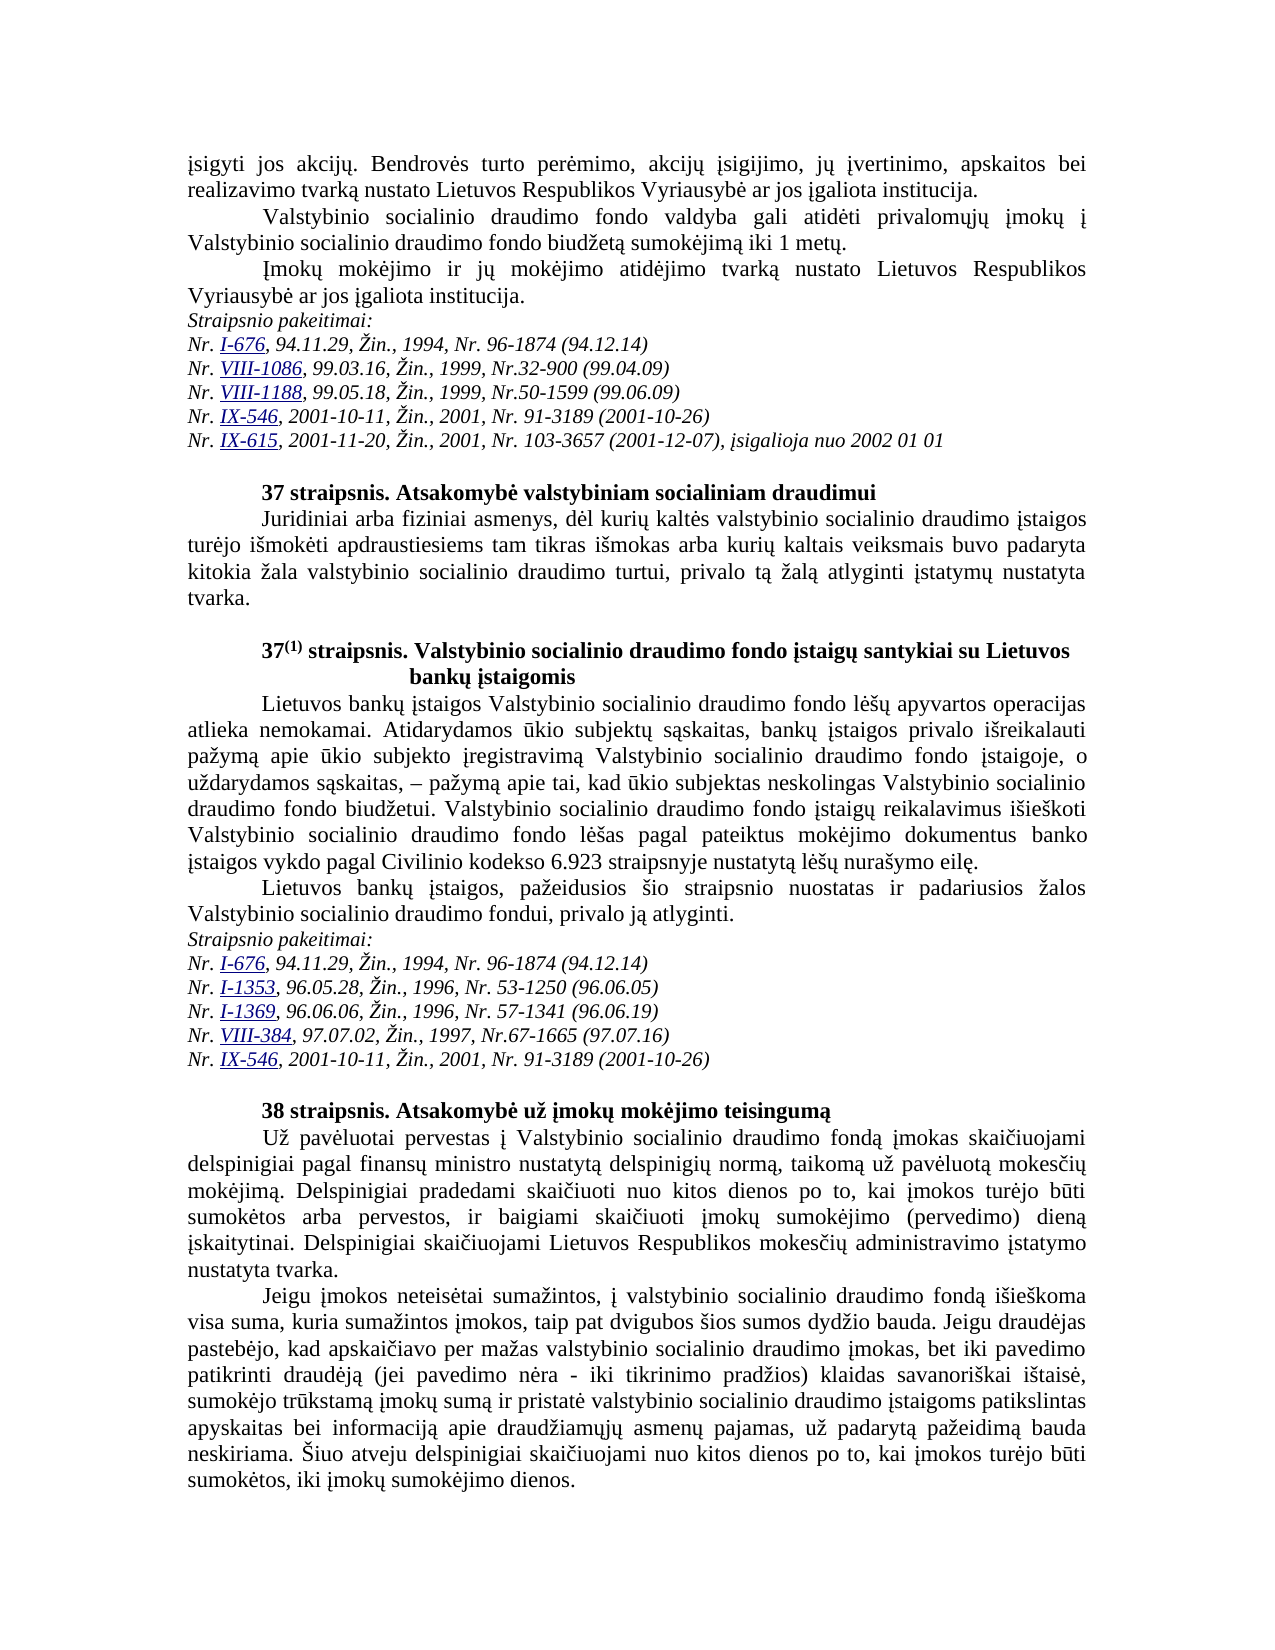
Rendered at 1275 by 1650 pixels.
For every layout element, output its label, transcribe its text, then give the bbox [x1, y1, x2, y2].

text Už pavėluotai pervestas į Valstybinio socialinio draudimo fondą įmokas skaičiuojami delspinigiai pagal finansų ministro nustatytą delspinigių normą, taikomą už pavėluotą mokesčių mokėjimą. Delspinigiai pradedami skaičiuoti nuo kitos dienos po to, kai įmokos turėjo būti sumokėtos arba pervestos, ir baigiami skaičiuoti įmokų sumokėjimo (pervedimo) dieną įskaitytinai. Delspinigiai skaičiuojami Lietuvos Respublikos mokesčių administravimo įstatymo nustatyta tvarka. [187, 1124, 1087, 1282]
text Straipsnio pakeitimai: [187, 927, 1087, 951]
text bankų įstaigomis [187, 663, 1087, 690]
text Straipsnio pakeitimai: [187, 308, 1087, 332]
text Lietuvos bankų įstaigos Valstybinio socialinio draudimo fondo lėšų apyvartos operacijas atlieka nemokamai. Atidarydamos ūkio subjektų sąskaitas, bankų įstaigos privalo išreikalauti pažymą apie ūkio subjekto įregistravimą Valstybinio socialinio draudimo fondo įstaigoje, o uždarydamos sąskaitas, – pažymą apie tai, kad ūkio subjektas neskolingas Valstybinio socialinio draudimo fondo biudžetui. Valstybinio socialinio draudimo fondo įstaigų reikalavimus išieškoti Valstybinio socialinio draudimo fondo lėšas pagal pateiktus mokėjimo dokumentus banko įstaigos vykdo pagal Civilinio kodekso 6.923 straipsnyje nustatytą lėšų nurašymo eilę. [187, 690, 1087, 874]
text Nr. IX-546, 2001-10-11, Žin., 2001, Nr. 91-3189 (2001-10-26) [187, 1047, 1087, 1071]
text Nr. I-676, 94.11.29, Žin., 1994, Nr. 96-1874 (94.12.14) [187, 332, 1087, 356]
text Nr. VIII-1086, 99.03.16, Žin., 1999, Nr.32-900 (99.04.09) [187, 356, 1087, 380]
text 37(1) straipsnis. Valstybinio socialinio draudimo fondo įstaigų santykiai su Lietuvos [187, 637, 1087, 663]
text Įmokų mokėjimo ir jų mokėjimo atidėjimo tvarką nustato Lietuvos Respublikos Vyriausybė ar jos įgaliota institucija. [187, 255, 1087, 308]
text Nr. IX-546, 2001-10-11, Žin., 2001, Nr. 91-3189 (2001-10-26) [187, 404, 1087, 428]
text įsigyti jos akcijų. Bendrovės turto perėmimo, akcijų įsigijimo, jų įvertinimo, apskaitos bei realizavimo tvarką nustato Lietuvos Respublikos Vyriausybė ar jos įgaliota institucija. [187, 150, 1087, 203]
text Nr. VIII-1188, 99.05.18, Žin., 1999, Nr.50-1599 (99.06.09) [187, 380, 1087, 404]
text Nr. I-676, 94.11.29, Žin., 1994, Nr. 96-1874 (94.12.14) [187, 951, 1087, 975]
text Jeigu įmokos neteisėtai sumažintos, į valstybinio socialinio draudimo fondą išieškoma visa suma, kuria sumažintos įmokos, taip pat dvigubos šios sumos dydžio bauda. Jeigu draudėjas pastebėjo, kad apskaičiavo per mažas valstybinio socialinio draudimo įmokas, bet iki pavedimo patikrinti draudėją (jei pavedimo nėra - iki tikrinimo pradžios) klaidas savanoriškai ištaisė, sumokėjo trūkstamą įmokų sumą ir pristatė valstybinio socialinio draudimo įstaigoms patikslintas apyskaitas bei informaciją apie draudžiamųjų asmenų pajamas, už padarytą pažeidimą bauda neskiriama. Šiuo atveju delspinigiai skaičiuojami nuo kitos dienos po to, kai įmokos turėjo būti sumokėtos, iki įmokų sumokėjimo dienos. [187, 1282, 1087, 1493]
text Nr. I-1369, 96.06.06, Žin., 1996, Nr. 57-1341 (96.06.19) [187, 999, 1087, 1023]
text Juridiniai arba fiziniai asmenys, dėl kurių kaltės valstybinio socialinio draudimo įstaigos turėjo išmokėti apdraustiesiems tam tikras išmokas arba kurių kaltais veiksmais buvo padaryta kitokia žala valstybinio socialinio draudimo turtui, privalo tą žalą atlyginti įstatymų nustatyta tvarka. [187, 505, 1087, 611]
text Nr. IX-615, 2001-11-20, Žin., 2001, Nr. 103-3657 (2001-12-07), įsigalioja nuo 2002 01 01 [187, 428, 1087, 452]
text 38 straipsnis. Atsakomybė už įmokų mokėjimo teisingumą [187, 1098, 1087, 1124]
text Lietuvos bankų įstaigos, pažeidusios šio straipsnio nuostatas ir padariusios žalos Valstybinio socialinio draudimo fondui, privalo ją atlyginti. [187, 874, 1087, 927]
text 37 straipsnis. Atsakomybė valstybiniam socialiniam draudimui [187, 479, 1087, 505]
text Nr. I-1353, 96.05.28, Žin., 1996, Nr. 53-1250 (96.06.05) [187, 975, 1087, 999]
text Nr. VIII-384, 97.07.02, Žin., 1997, Nr.67-1665 (97.07.16) [187, 1023, 1087, 1047]
text Valstybinio socialinio draudimo fondo valdyba gali atidėti privalomųjų įmokų į Valstybinio socialinio draudimo fondo biudžetą sumokėjimą iki 1 metų. [187, 203, 1087, 255]
